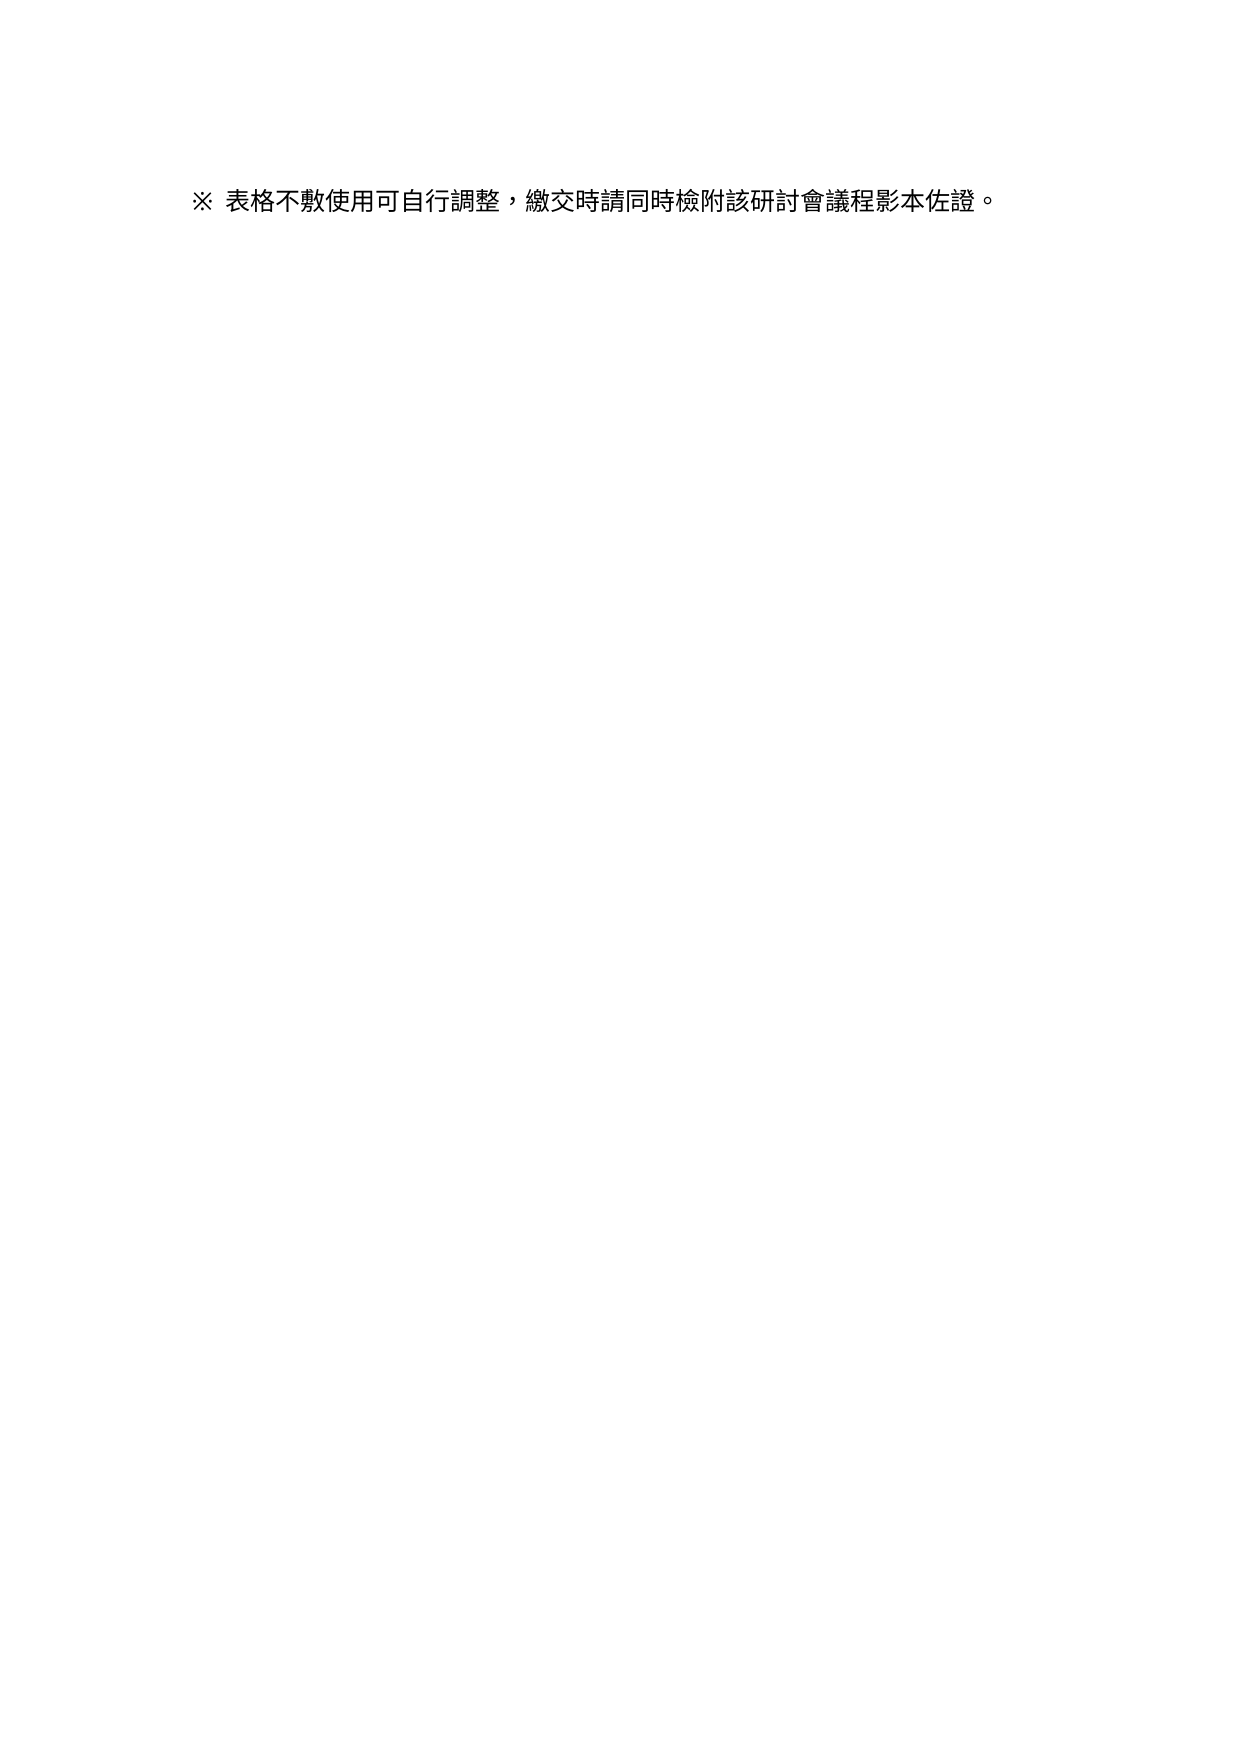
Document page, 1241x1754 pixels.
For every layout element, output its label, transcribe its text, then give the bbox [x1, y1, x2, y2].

list 表格不敷使用可自行調整，繳交時請同時檢附該研討會議程影本佐證。 [187, 158, 1053, 221]
